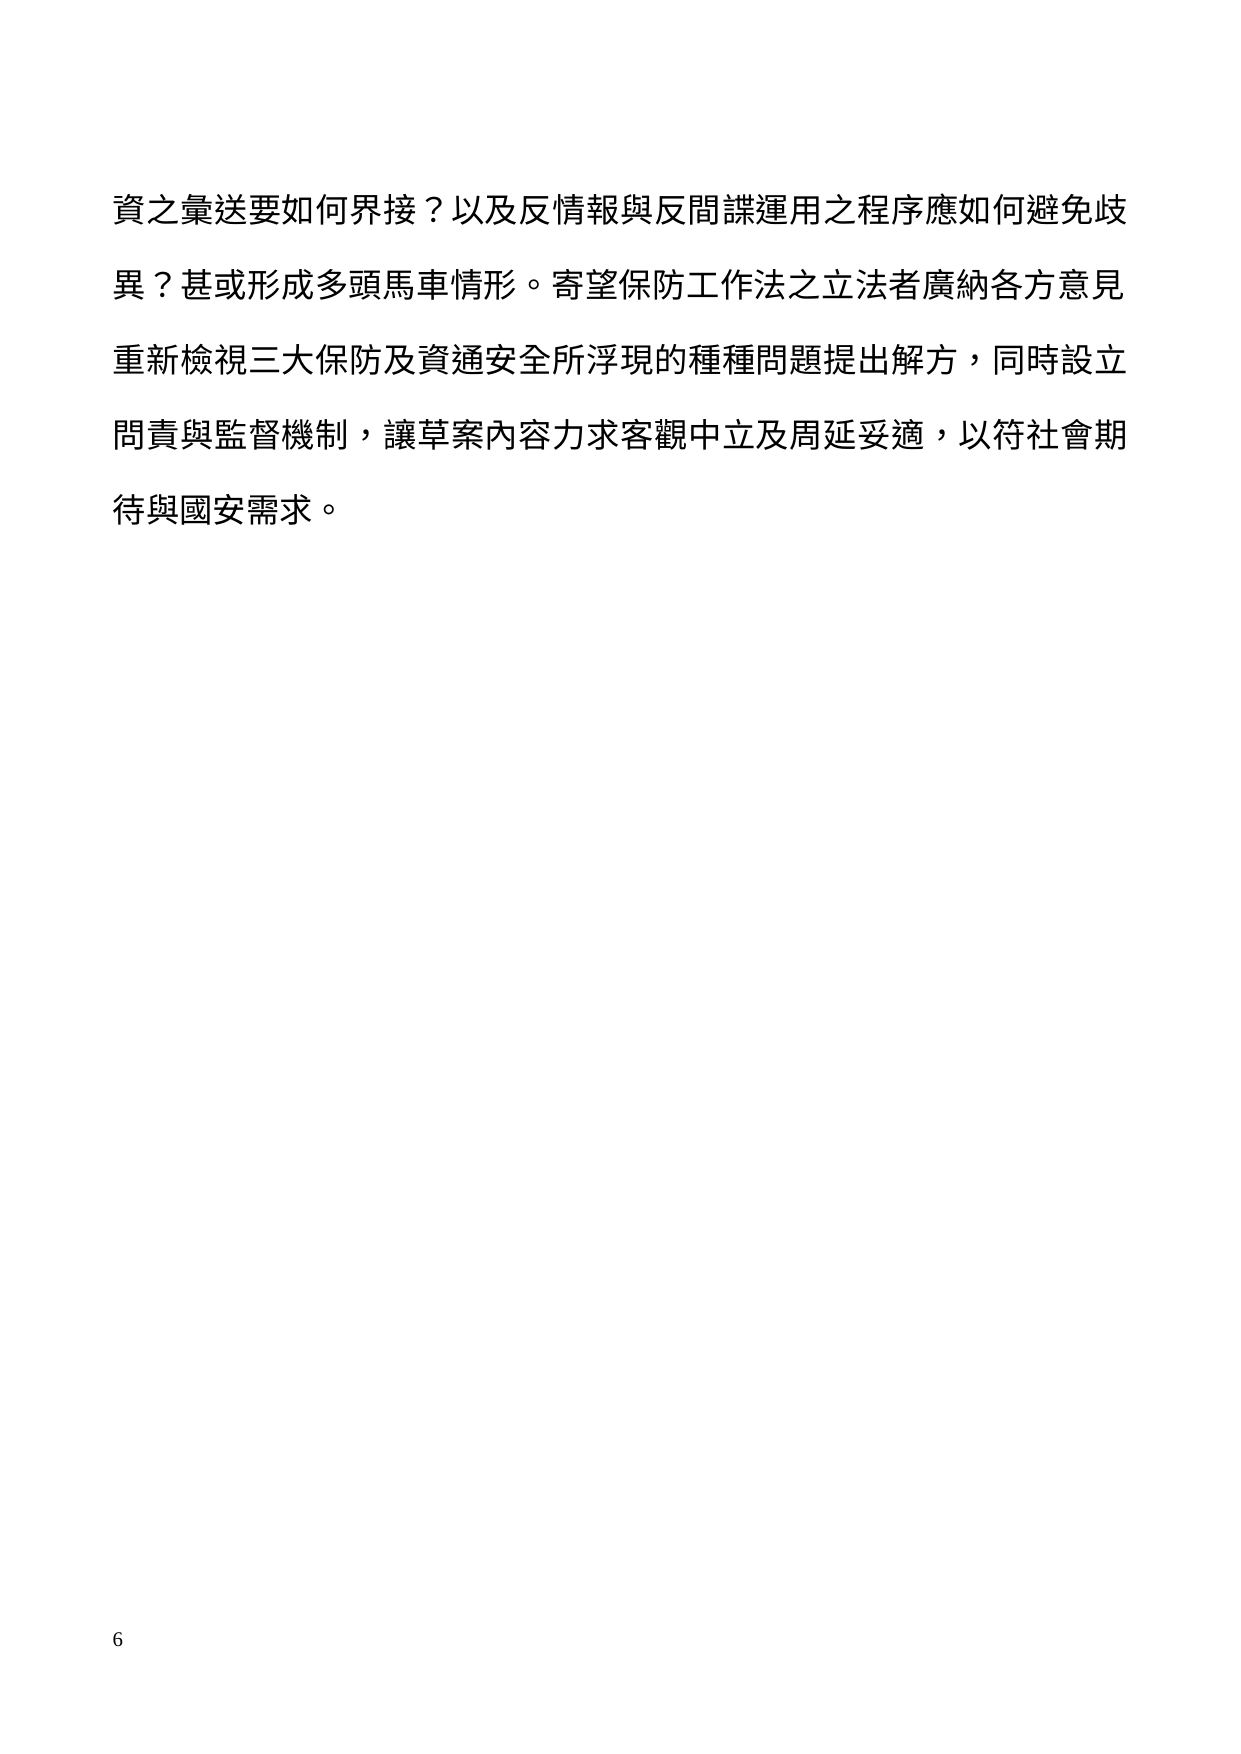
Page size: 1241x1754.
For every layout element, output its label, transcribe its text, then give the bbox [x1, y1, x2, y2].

text 整體而言，保防法制化所以如此錯綜複雜，在於三大保防體系應如何統合？保防工作執行人員身分應如何定位？保防執行機關與情報機關（含視同情報機關）事權該如何劃分？保防與國安及犯罪治安情資之彙送要如何界接？以及反情報與反間諜運用之程序應如何避免歧異？甚或形成多頭馬車情形。寄望保防工作法之立法者廣納各方意見，重新檢視三大保防及資通安全所浮現的種種問題提出解方，同時設立問責與監督機制，讓草案內容力求客觀中立及周延妥適，以符社會期待與國安需求。 [112, 164, 1128, 539]
